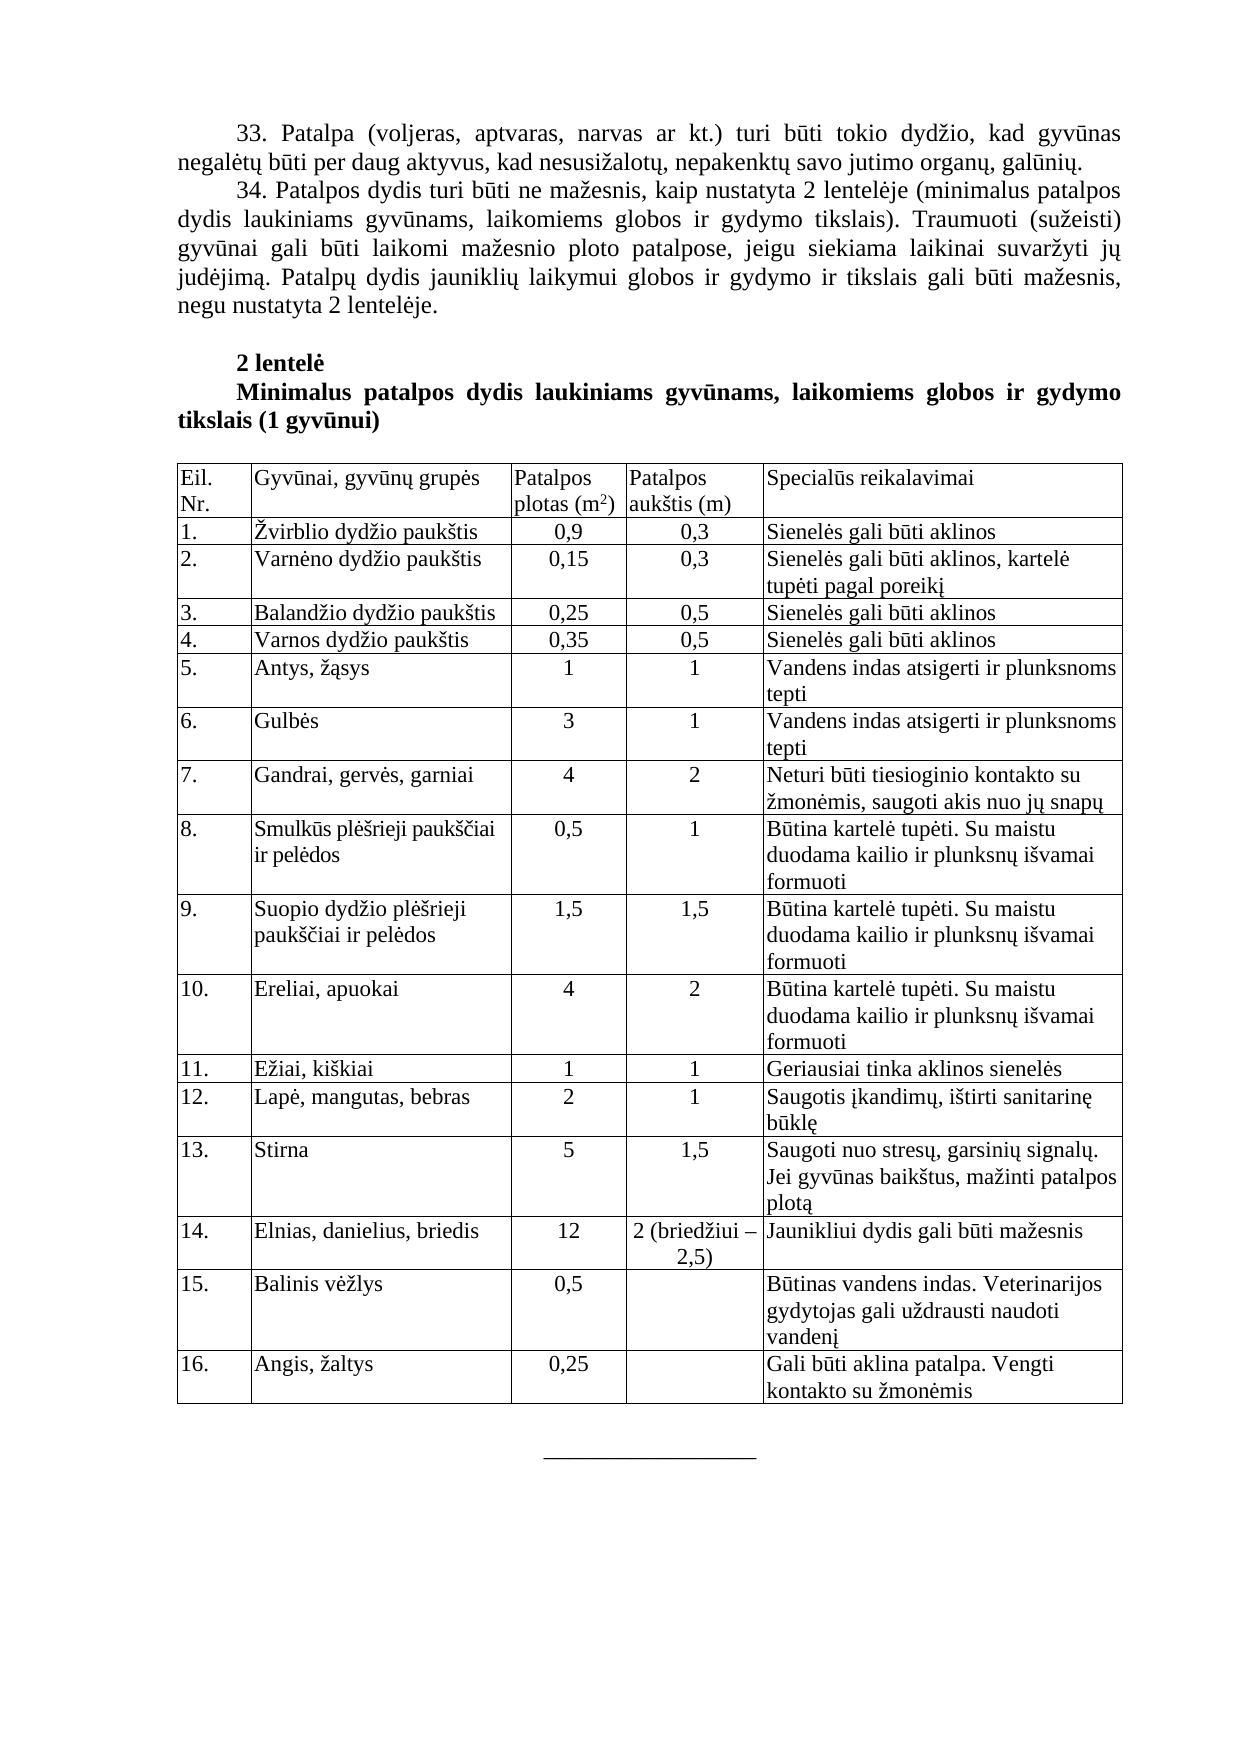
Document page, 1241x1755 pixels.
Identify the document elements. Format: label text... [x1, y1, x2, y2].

table_cell Angis, žaltys [252, 1351, 511, 1403]
table_cell Būtina kartelė tupėti. Su maistu duodama kailio ir plunksnų išvamai formuoti [764, 815, 1122, 894]
table_header Eil. Nr. [178, 464, 251, 517]
text 34. Patalpos dydis turi būti ne mažesnis, kaip nustatyta 2 lentelėje (minimalus patalpos dydis laukiniams gyvūnams, laikomiems globos ir gydymo tikslais). Traumuoti (sužeisti) gyvūnai gali būti laikomi mažesnio ploto patalpose, jeigu siekiama laikinai suvaržyti jų judėjimą. Patalpų dydis jauniklių laikymui globos ir gydymo ir tikslais gali būti mažesnis, negu nustatyta 2 lentelėje. [177, 176, 1122, 319]
table_cell 4 [512, 761, 626, 814]
table_cell Varnos dydžio paukštis [252, 626, 511, 653]
table_cell 2 [627, 761, 763, 814]
table_cell Sienelės gali būti aklinos [764, 626, 1122, 653]
table_cell 1 [627, 1055, 763, 1082]
table_cell Saugoti nuo stresų, garsinių signalų. Jei gyvūnas baikštus, mažinti patalpos plotą [764, 1137, 1122, 1216]
table_cell Būtinas vandens indas. Veterinarijos gydytojas gali uždrausti naudoti vandenį [764, 1270, 1122, 1349]
table_cell Sienelės gali būti aklinos, kartelė tupėti pagal poreikį [764, 545, 1122, 598]
table_cell 7. [178, 761, 251, 814]
table_cell 4 [512, 975, 626, 1054]
table_header Gyvūnai, gyvūnų grupės [252, 464, 511, 517]
table_cell Varnėno dydžio paukštis [252, 545, 511, 598]
table_cell 14. [178, 1217, 251, 1269]
table_cell 0,35 [512, 626, 626, 653]
table_cell 16. [178, 1351, 251, 1403]
table_cell Smulkūs plėšrieji paukščiai ir pelėdos [252, 815, 511, 894]
table_cell 1 [627, 815, 763, 894]
table_cell 2 [512, 1083, 626, 1136]
table_cell 9. [178, 895, 251, 974]
table_cell Elnias, danielius, briedis [252, 1217, 511, 1269]
table_cell 0,5 [512, 815, 626, 894]
table_cell 1 [512, 654, 626, 707]
table_cell [627, 1270, 763, 1349]
table_cell Balinis vėžlys [252, 1270, 511, 1349]
table_cell 13. [178, 1137, 251, 1216]
table_cell Gulbės [252, 708, 511, 760]
table_cell 10. [178, 975, 251, 1054]
text Minimalus patalpos dydis laukiniams gyvūnams, laikomiems globos ir gydymo tikslais (1 gyvūnui) [177, 377, 1122, 434]
table_cell 1 [627, 654, 763, 707]
table_cell 1 [627, 1083, 763, 1136]
table_cell 1,5 [627, 895, 763, 974]
table_cell 12 [512, 1217, 626, 1269]
table_cell Žvirblio dydžio paukštis [252, 518, 511, 544]
table_cell 0,9 [512, 518, 626, 544]
table_cell Jaunikliui dydis gali būti mažesnis [764, 1217, 1122, 1269]
table_cell [627, 1351, 763, 1403]
text 2 lentelė [177, 348, 1122, 377]
table_cell 1. [178, 518, 251, 544]
table_cell Vandens indas atsigerti ir plunksnoms tepti [764, 654, 1122, 707]
table_cell Antys, žąsys [252, 654, 511, 707]
table_cell 2 (briedžiui – 2,5) [627, 1217, 763, 1269]
table_cell 6. [178, 708, 251, 760]
table_cell 0,5 [627, 626, 763, 653]
table_cell 11. [178, 1055, 251, 1082]
table_cell 15. [178, 1270, 251, 1349]
table_cell 3. [178, 599, 251, 625]
table_cell 2. [178, 545, 251, 598]
table_cell Ereliai, apuokai [252, 975, 511, 1054]
table_cell Ežiai, kiškiai [252, 1055, 511, 1082]
table_cell Geriausiai tinka aklinos sienelės [764, 1055, 1122, 1082]
table_header Specialūs reikalavimai [764, 464, 1122, 517]
table_cell Būtina kartelė tupėti. Su maistu duodama kailio ir plunksnų išvamai formuoti [764, 975, 1122, 1054]
table_cell 5 [512, 1137, 626, 1216]
table_cell 5. [178, 654, 251, 707]
table_cell 1,5 [512, 895, 626, 974]
text _________________ [177, 1433, 1122, 1462]
table_cell 1 [512, 1055, 626, 1082]
table_cell 0,5 [512, 1270, 626, 1349]
table_cell Gali būti aklina patalpa. Vengti kontakto su žmonėmis [764, 1351, 1122, 1403]
table_cell Neturi būti tiesioginio kontakto su žmonėmis, saugoti akis nuo jų snapų [764, 761, 1122, 814]
table_cell 0,25 [512, 1351, 626, 1403]
table_cell 8. [178, 815, 251, 894]
table_cell Stirna [252, 1137, 511, 1216]
table_cell 0,25 [512, 599, 626, 625]
table_cell 0,5 [627, 599, 763, 625]
table_cell Lapė, mangutas, bebras [252, 1083, 511, 1136]
table_cell 1 [627, 708, 763, 760]
table_header Patalpos aukštis (m) [627, 464, 763, 517]
table_cell 0,3 [627, 545, 763, 598]
table_cell 0,15 [512, 545, 626, 598]
table_cell 2 [627, 975, 763, 1054]
table_cell 12. [178, 1083, 251, 1136]
table_cell Saugotis įkandimų, ištirti sanitarinę būklę [764, 1083, 1122, 1136]
table_header Patalpos plotas (m2) [512, 464, 626, 517]
table_cell Gandrai, gervės, garniai [252, 761, 511, 814]
table_cell Būtina kartelė tupėti. Su maistu duodama kailio ir plunksnų išvamai formuoti [764, 895, 1122, 974]
table_cell Vandens indas atsigerti ir plunksnoms tepti [764, 708, 1122, 760]
table_cell Sienelės gali būti aklinos [764, 599, 1122, 625]
table_cell 3 [512, 708, 626, 760]
text 33. Patalpa (voljeras, aptvaras, narvas ar kt.) turi būti tokio dydžio, kad gyvūnas negalėtų būti per daug aktyvus, kad nesusižalotų, nepakenktų savo jutimo organų, galūnių. [177, 118, 1122, 176]
table_cell Suopio dydžio plėšrieji paukščiai ir pelėdos [252, 895, 511, 974]
table_cell 4. [178, 626, 251, 653]
table_cell Sienelės gali būti aklinos [764, 518, 1122, 544]
table_cell Balandžio dydžio paukštis [252, 599, 511, 625]
table_cell 1,5 [627, 1137, 763, 1216]
table_cell 0,3 [627, 518, 763, 544]
